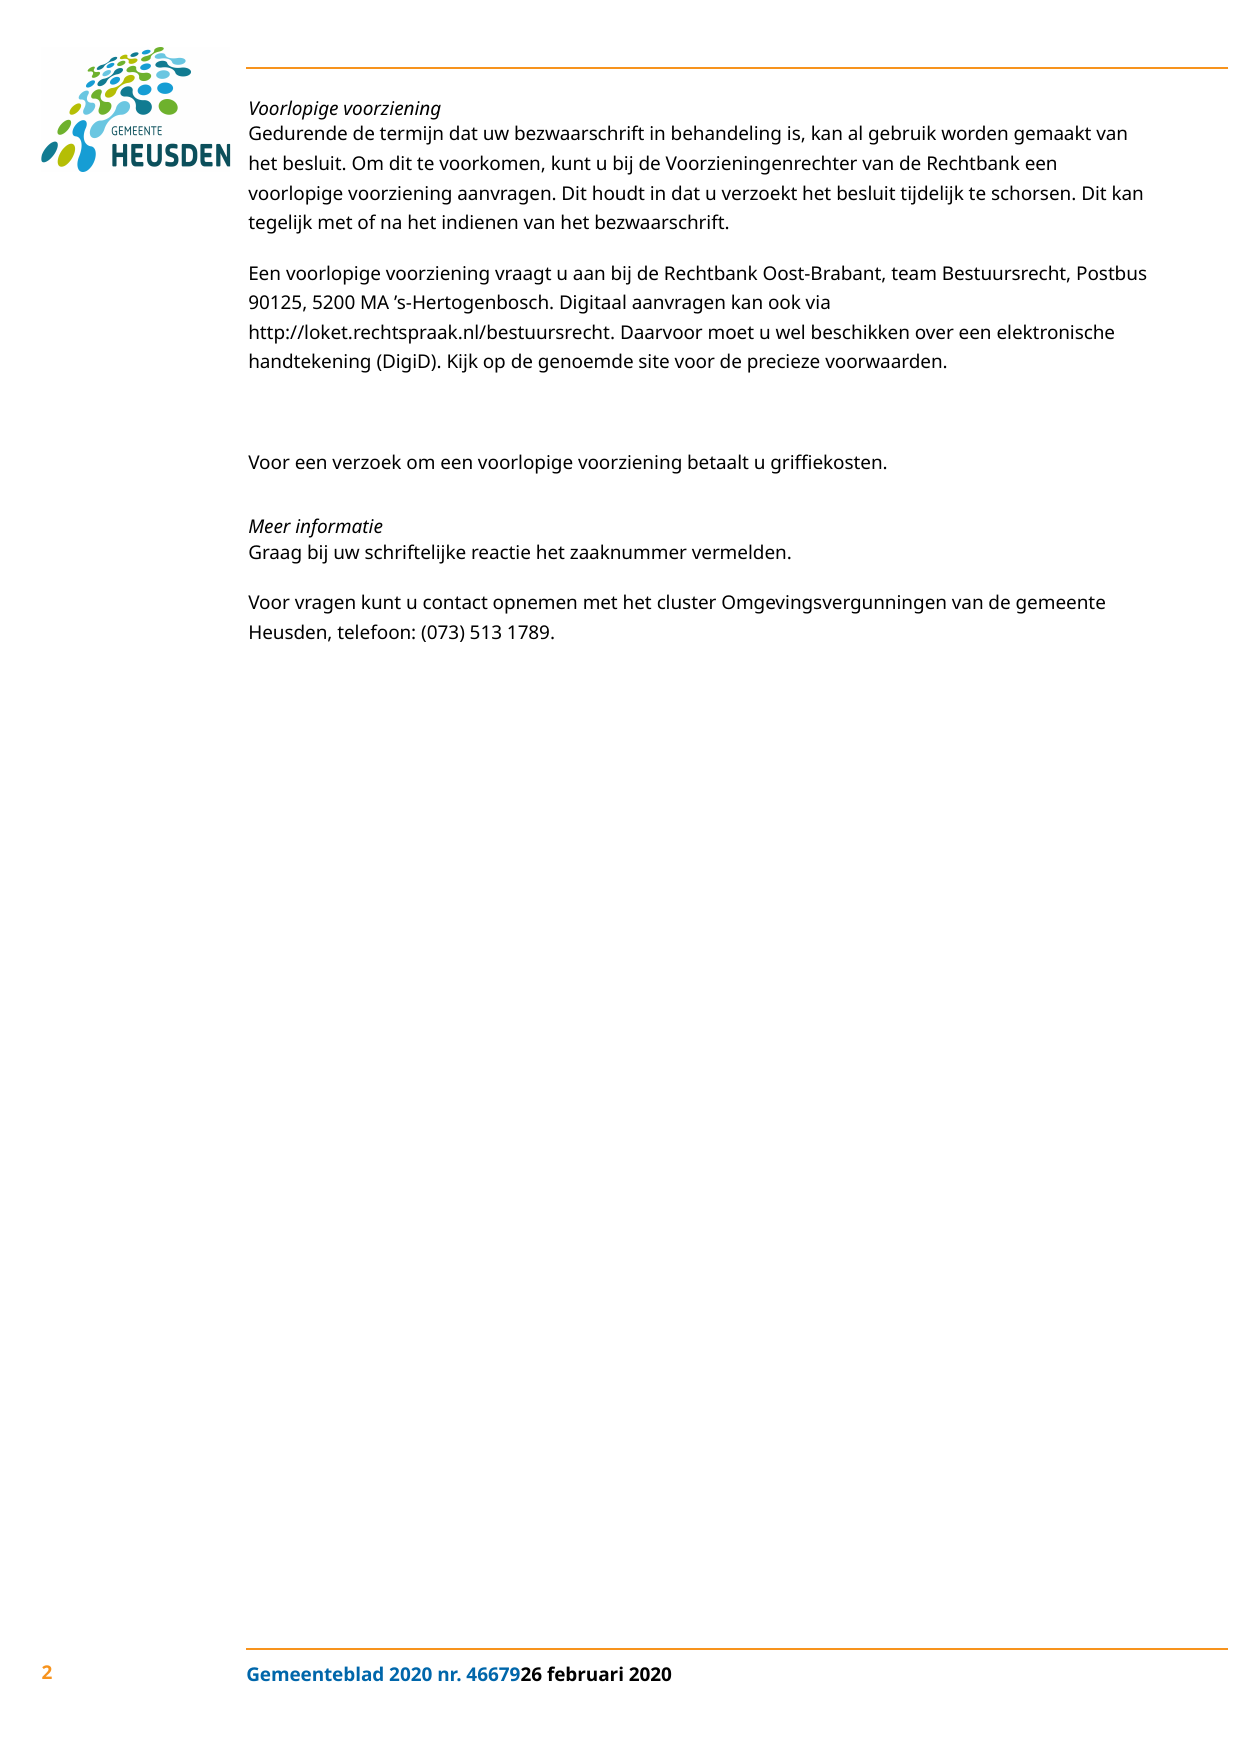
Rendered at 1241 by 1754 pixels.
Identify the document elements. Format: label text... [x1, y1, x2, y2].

text Gedurende de termijn dat uw bezwaarschrift in behandeling is, kan al gebruik worden gemaakt van het besluit. Om dit te voorkomen, kunt u bij de Voorzieningenrechter van de Rechtbank een voorlopige voorziening aanvragen. Dit houdt in dat u verzoekt het besluit tijdelijk te schorsen. Dit kan tegelijk met of na het indienen van het bezwaarschrift. [248, 121, 1152, 235]
text Een voorlopige voorziening vraagt u aan bij de Rechtbank Oost-Brabant, team Bestuursrecht, Postbus 90125, 5200 MA ’s-Hertogenbosch. Digitaal aanvragen kan ook via http://loket.rechtspraak.nl/bestuursrecht. Daarvoor moet u wel beschikken over een elektronische handtekening (DigiD). Kijk op de genoemde site voor de precieze voorwaarden. [248, 260, 1152, 374]
text Meer informatie [248, 513, 1152, 539]
picture [41, 47, 231, 172]
text Voor vragen kunt u contact opnemen met het cluster Omgevingsvergunningen van de gemeente Heusden, telefoon: (073) 513 1789. [248, 589, 1152, 645]
text Voorlopige voorziening [248, 95, 1152, 121]
text Voor een verzoek om een voorlopige voorziening betaalt u griffiekosten. [248, 449, 1152, 475]
text Graag bij uw schriftelijke reactie het zaaknummer vermelden. [248, 539, 1152, 565]
